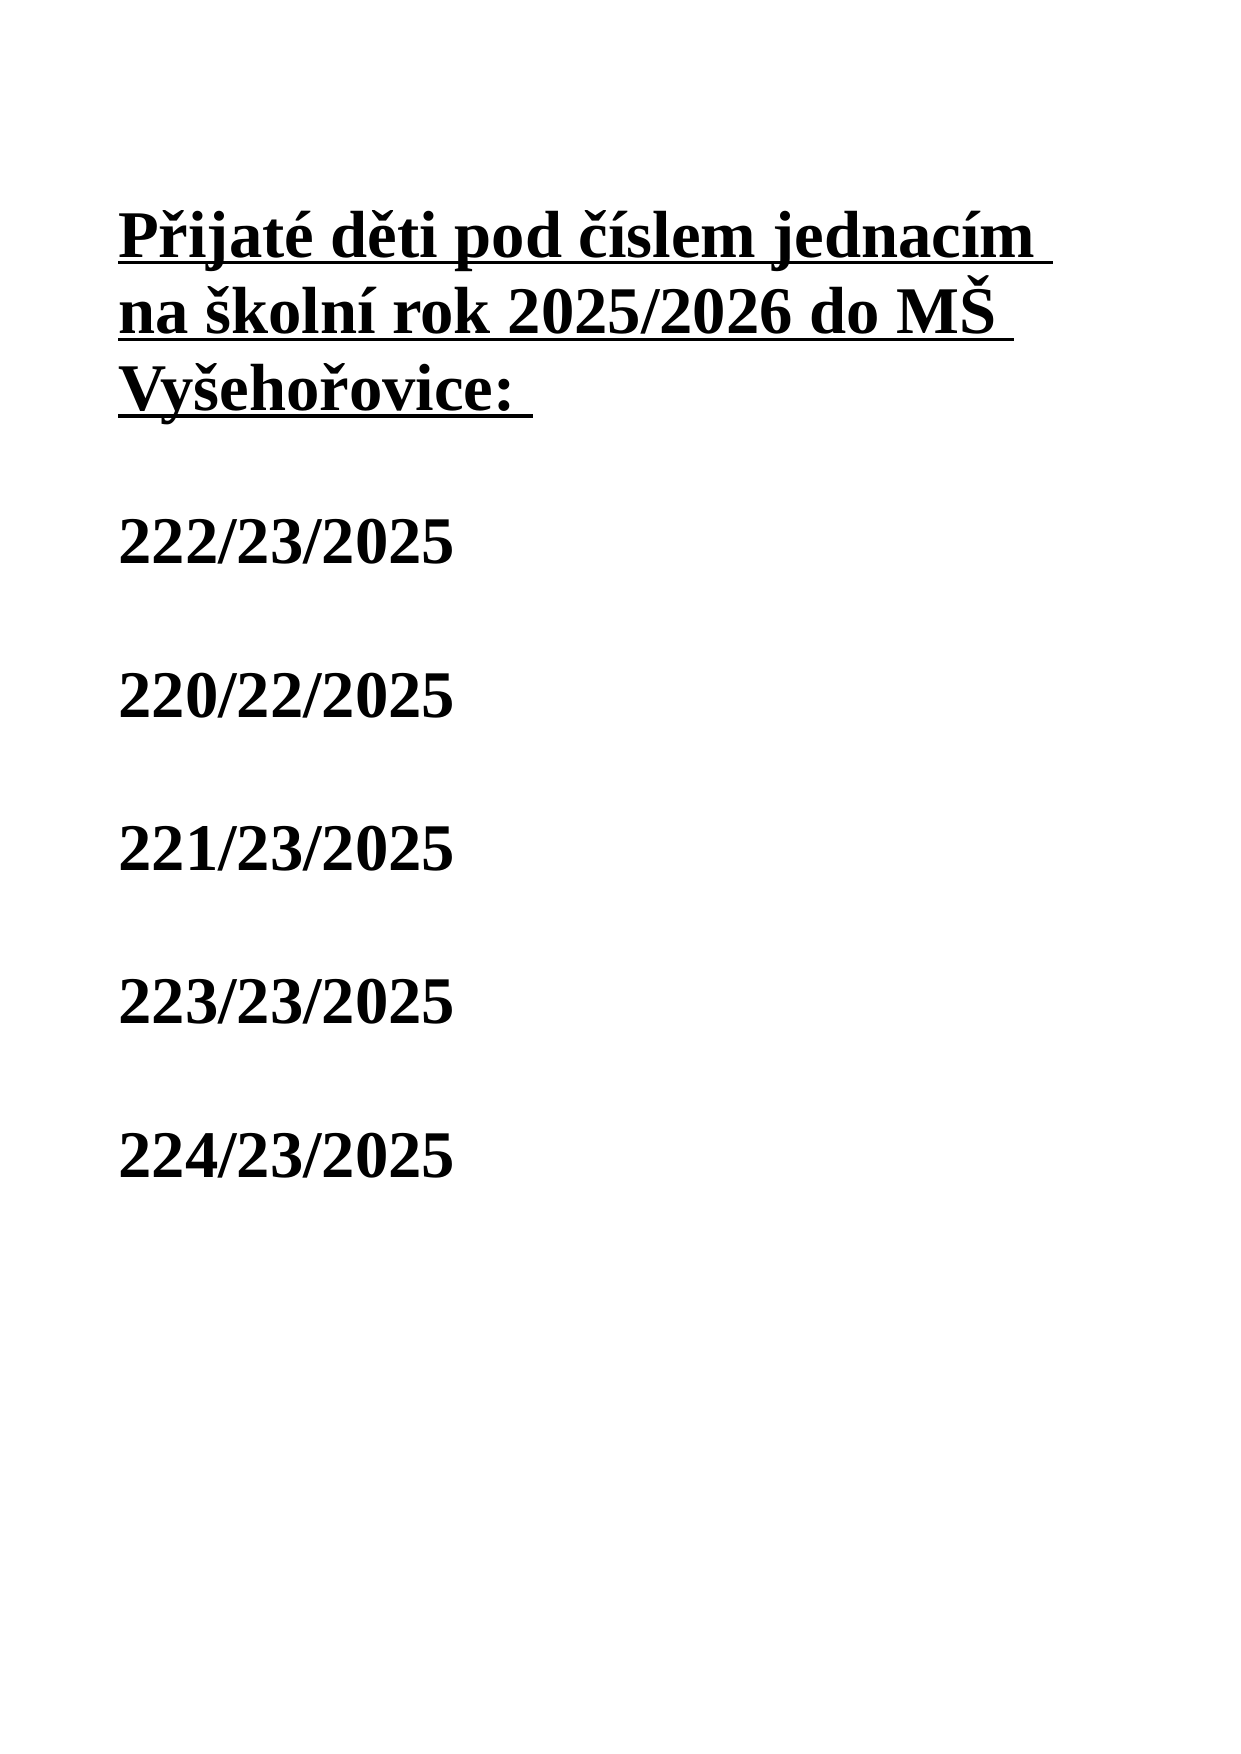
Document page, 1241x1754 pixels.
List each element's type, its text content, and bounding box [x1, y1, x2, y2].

text 223/23/2025 [118, 961, 1122, 1038]
text 220/22/2025 [118, 655, 1122, 731]
text 224/23/2025 [118, 1115, 1122, 1191]
text 221/23/2025 [118, 808, 1122, 885]
text Přijaté děti pod číslem jednacím na školní rok 2025/2026 do MŠ Vyšehořovice: [118, 195, 1122, 425]
text 222/23/2025 [118, 501, 1122, 578]
